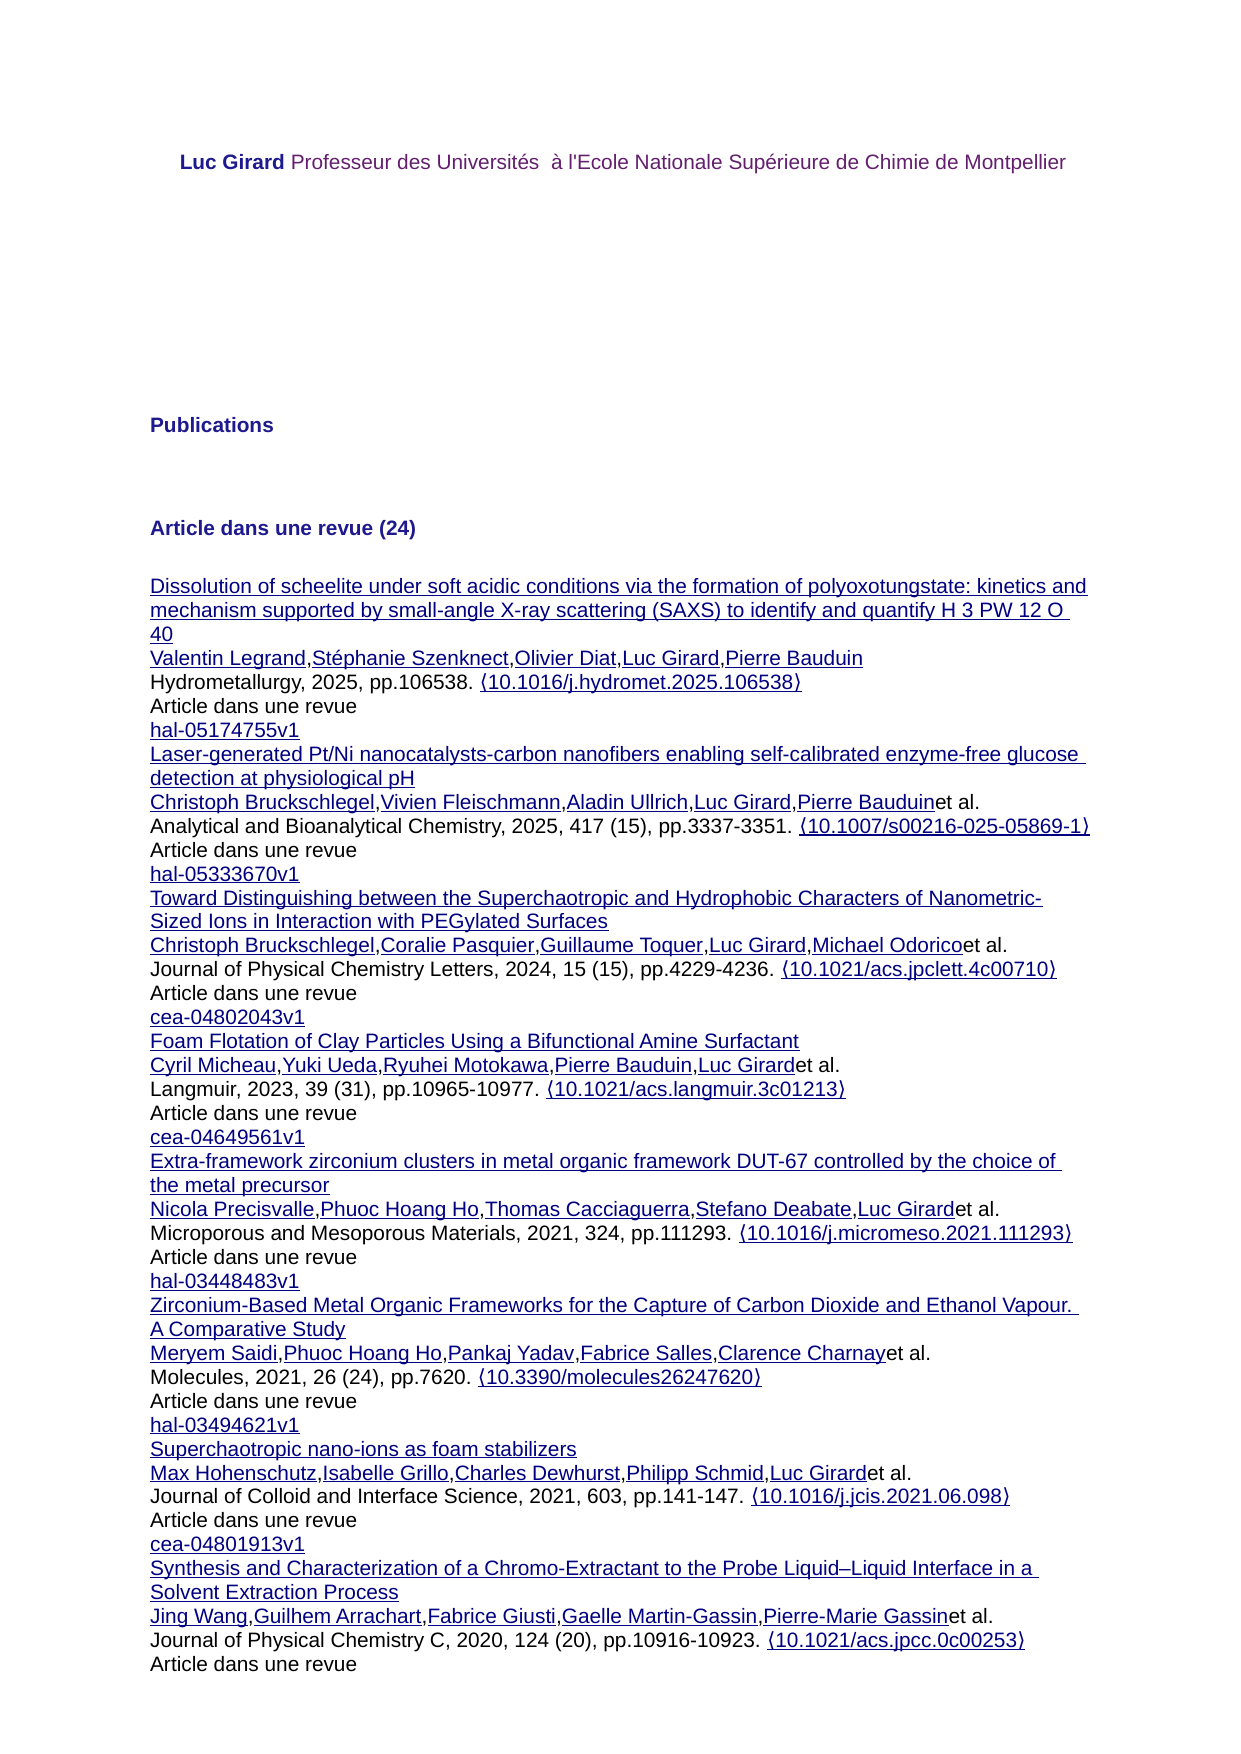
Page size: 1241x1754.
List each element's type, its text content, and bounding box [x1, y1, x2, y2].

table_header Dissolution of scheelite under soft acidic conditions via the formation of polyoxotungstate: kinetics and mechanism supported by small-angle X-ray scattering (SAXS) to identify and quantify H 3 PW 12 O 40 Valentin Legrand,Stéphanie Szenknect,Olivier Diat,Luc Girard,Pierre Bauduin Hydrometallurgy, 2025, pp.106538. ⟨10.1016/j.hydromet.2025.106538⟩ Article dans une revue hal-05174755v1 [150, 574, 1090, 742]
table_cell Laser-generated Pt/Ni nanocatalysts-carbon nanofibers enabling self-calibrated enzyme-free glucose detection at physiological pH Christoph Bruckschlegel,Vivien Fleischmann,Aladin Ullrich,Luc Girard,Pierre Bauduinet al. Analytical and Bioanalytical Chemistry, 2025, 417 (15), pp.3337-3351. ⟨10.1007/s00216-025-05869-1⟩ Article dans une revue hal-05333670v1 [150, 742, 1090, 885]
table_cell Foam Flotation of Clay Particles Using a Bifunctional Amine Surfactant Cyril Micheau,Yuki Ueda,Ryuhei Motokawa,Pierre Bauduin,Luc Girardet al. Langmuir, 2023, 39 (31), pp.10965-10977. ⟨10.1021/acs.langmuir.3c01213⟩ Article dans une revue cea-04649561v1 [150, 1029, 1090, 1149]
table_cell Extra-framework zirconium clusters in metal organic framework DUT-67 controlled by the choice of the metal precursor Nicola Precisvalle,Phuoc Hoang Ho,Thomas Cacciaguerra,Stefano Deabate,Luc Girardet al. Microporous and Mesoporous Materials, 2021, 324, pp.111293. ⟨10.1016/j.micromeso.2021.111293⟩ Article dans une revue hal-03448483v1 [150, 1149, 1090, 1293]
table_cell Superchaotropic nano-ions as foam stabilizers Max Hohenschutz,Isabelle Grillo,Charles Dewhurst,Philipp Schmid,Luc Girardet al. Journal of Colloid and Interface Science, 2021, 603, pp.141-147. ⟨10.1016/j.jcis.2021.06.098⟩ Article dans une revue cea-04801913v1 [150, 1436, 1090, 1556]
subtitle Publications [150, 412, 1090, 436]
subtitle Article dans une revue (24) [150, 516, 1090, 539]
table_cell Toward Distinguishing between the Superchaotropic and Hydrophobic Characters of Nanometric-Sized Ions in Interaction with PEGylated Surfaces Christoph Bruckschlegel,Coralie Pasquier,Guillaume Toquer,Luc Girard,Michael Odoricoet al. Journal of Physical Chemistry Letters, 2024, 15 (15), pp.4229-4236. ⟨10.1021/acs.jpclett.4c00710⟩ Article dans une revue cea-04802043v1 [150, 885, 1090, 1029]
table_cell Synthesis and Characterization of a Chromo-Extractant to the Probe Liquid–Liquid Interface in a Solvent Extraction Process Jing Wang,Guilhem Arrachart,Fabrice Giusti,Gaelle Martin-Gassin,Pierre-Marie Gassinet al. Journal of Physical Chemistry C, 2020, 124 (20), pp.10916-10923. ⟨10.1021/acs.jpcc.0c00253⟩ Article dans une revue [150, 1556, 1090, 1676]
subtitle Luc Girard Professeur des Universités à l'Ecole Nationale Supérieure de Chimie de Montpellier [150, 150, 1090, 174]
table_cell Zirconium-Based Metal Organic Frameworks for the Capture of Carbon Dioxide and Ethanol Vapour. A Comparative Study Meryem Saidi,Phuoc Hoang Ho,Pankaj Yadav,Fabrice Salles,Clarence Charnayet al. Molecules, 2021, 26 (24), pp.7620. ⟨10.3390/molecules26247620⟩ Article dans une revue hal-03494621v1 [150, 1293, 1090, 1436]
